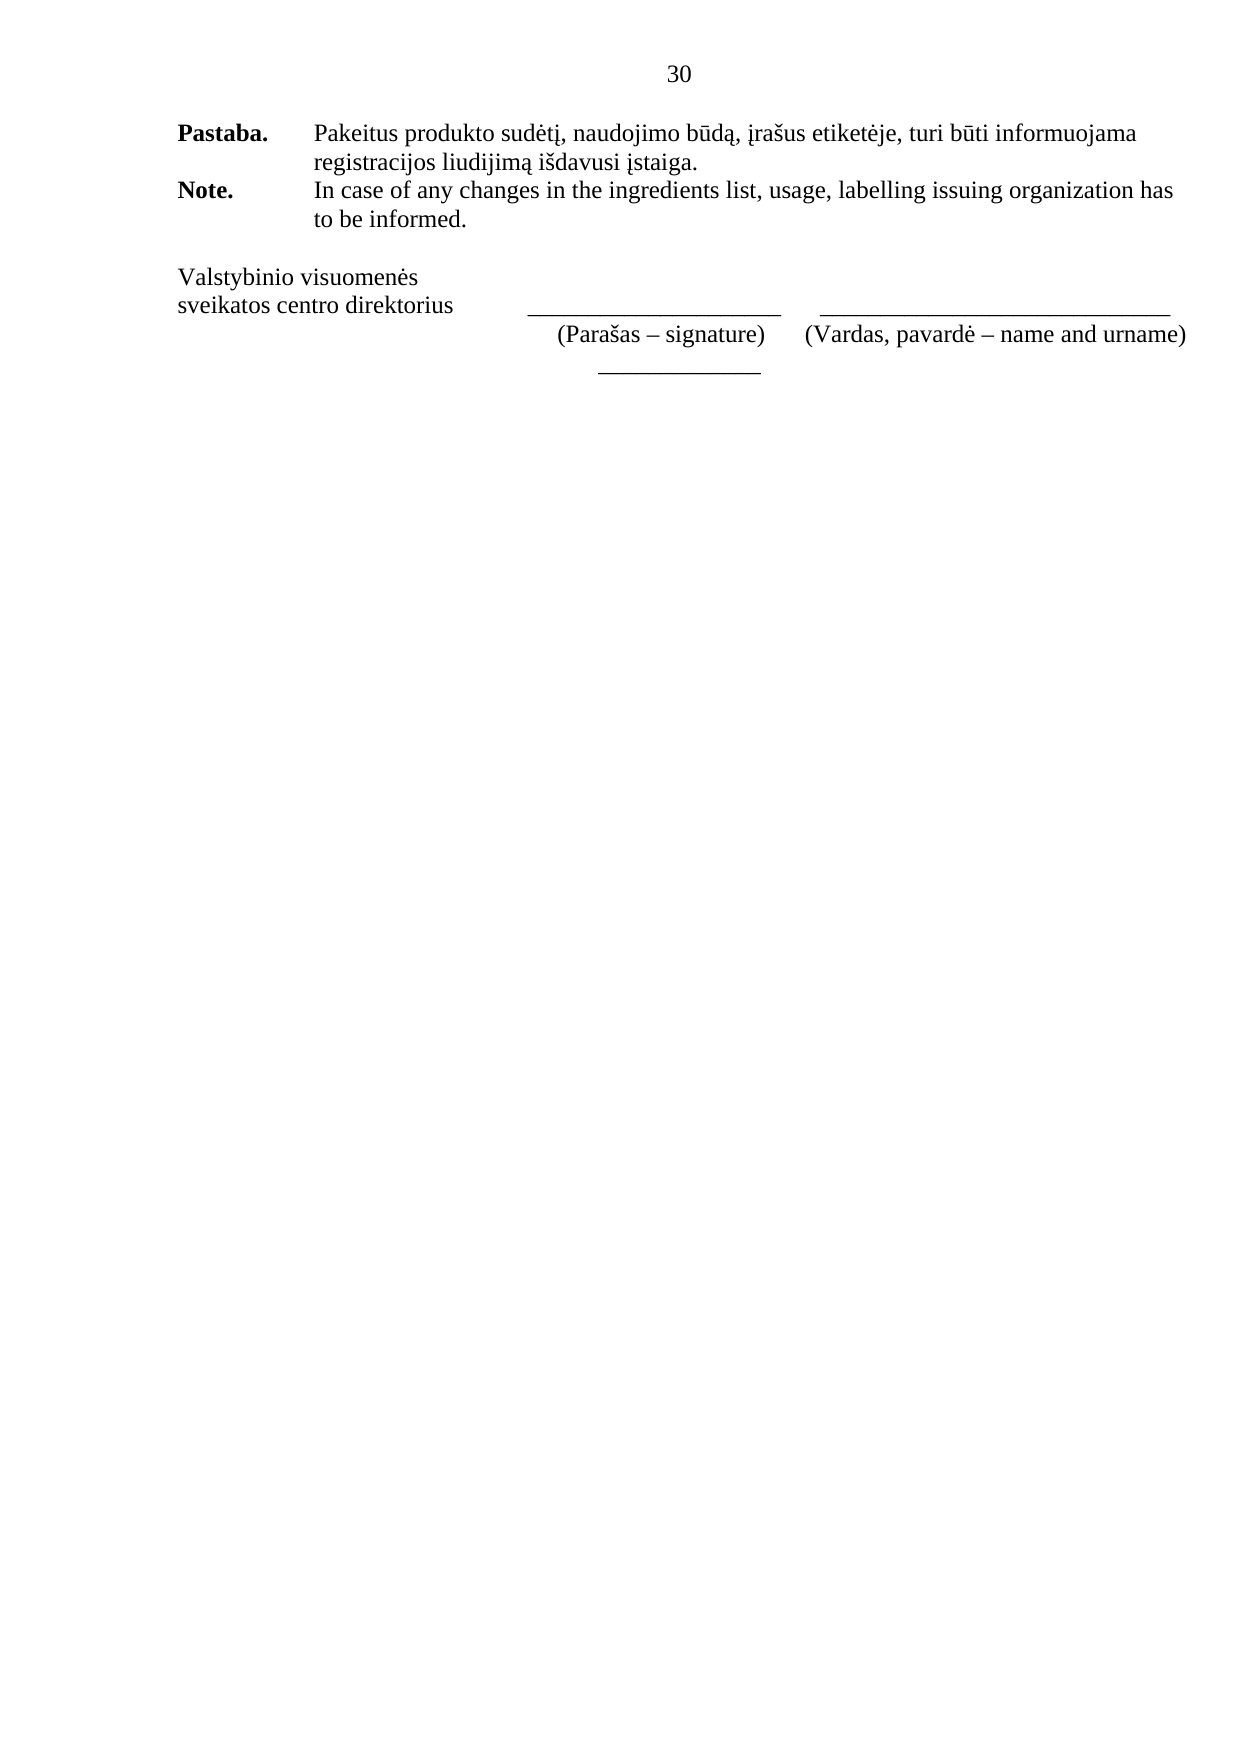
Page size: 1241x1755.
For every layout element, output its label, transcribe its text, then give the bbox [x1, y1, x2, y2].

text Valstybinio visuomenės [177, 262, 1181, 291]
text _____________ [177, 348, 1181, 377]
text (Parašas – signature) (Vardas, pavardė – name and urname) [177, 319, 1225, 348]
text Note. In case of any changes in the ingredients list, usage, labelling issuing organization has to be informed. [177, 176, 1181, 233]
text sveikatos centro direktorius [177, 291, 1181, 319]
text Pastaba. Pakeitus produkto sudėtį, naudojimo būdą, įrašus etiketėje, turi būti informuojama registracijos liudijimą išdavusi įstaiga. [177, 118, 1181, 176]
